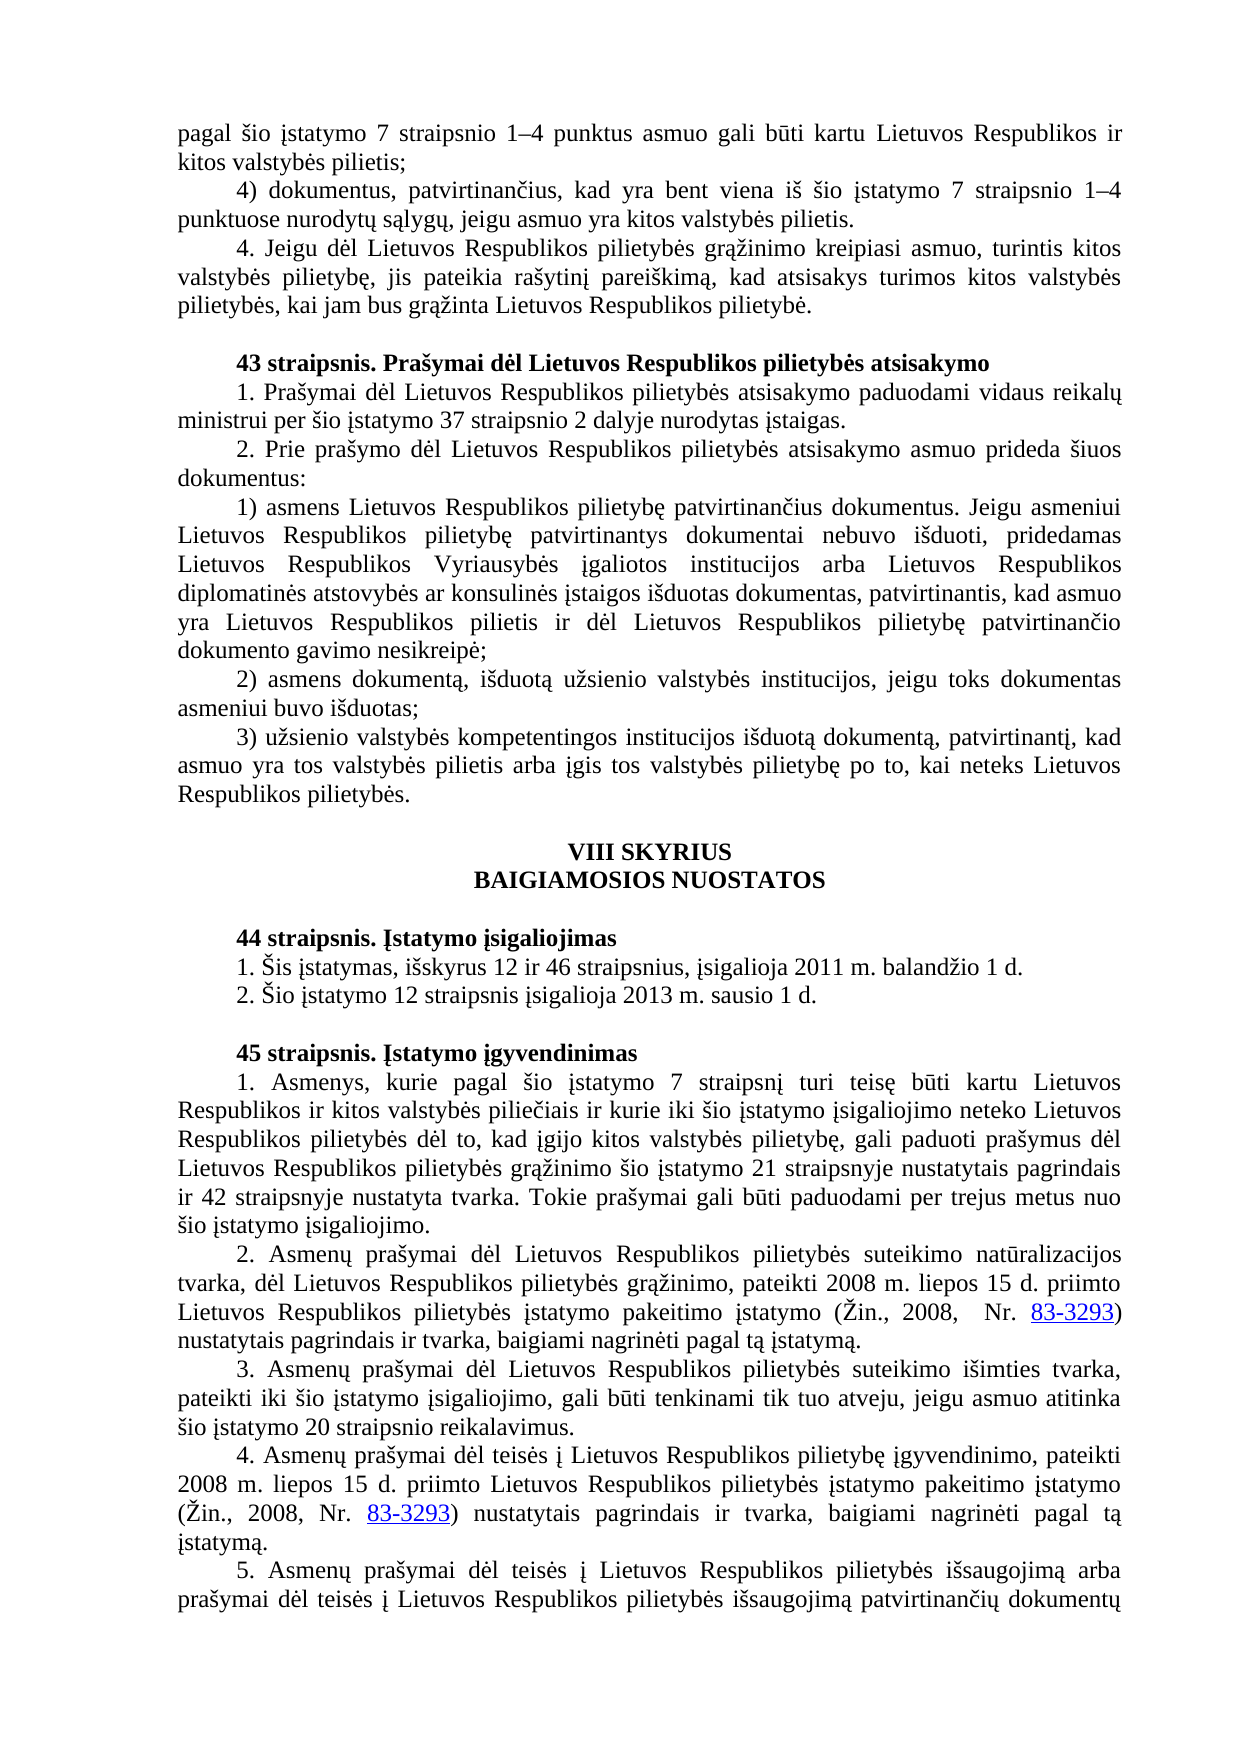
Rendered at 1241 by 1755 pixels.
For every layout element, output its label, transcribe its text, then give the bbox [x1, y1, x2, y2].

text 45 straipsnis. Įstatymo įgyvendinimas [177, 1038, 1122, 1067]
text 1) asmens Lietuvos Respublikos pilietybę patvirtinančius dokumentus. Jeigu asmeniui Lietuvos Respublikos pilietybę patvirtinantys dokumentai nebuvo išduoti, pridedamas Lietuvos Respublikos Vyriausybės įgaliotos institucijos arba Lietuvos Respublikos diplomatinės atstovybės ar konsulinės įstaigos išduotas dokumentas, patvirtinantis, kad asmuo yra Lietuvos Respublikos pilietis ir dėl Lietuvos Respublikos pilietybę patvirtinančio dokumento gavimo nesikreipė; [177, 492, 1122, 664]
text 4. Jeigu dėl Lietuvos Respublikos pilietybės grąžinimo kreipiasi asmuo, turintis kitos valstybės pilietybę, jis pateikia rašytinį pareiškimą, kad atsisakys turimos kitos valstybės pilietybės, kai jam bus grąžinta Lietuvos Respublikos pilietybė. [177, 233, 1122, 319]
text 43 straipsnis. Prašymai dėl Lietuvos Respublikos pilietybės atsisakymo [177, 348, 1122, 377]
text 5. Asmenų prašymai dėl teisės į Lietuvos Respublikos pilietybės išsaugojimą arba prašymai dėl teisės į Lietuvos Respublikos pilietybės išsaugojimą patvirtinančių dokumentų [177, 1556, 1122, 1613]
text 1. Prašymai dėl Lietuvos Respublikos pilietybės atsisakymo paduodami vidaus reikalų ministrui per šio įstatymo 37 straipsnio 2 dalyje nurodytas įstaigas. [177, 377, 1122, 434]
text 2. Prie prašymo dėl Lietuvos Respublikos pilietybės atsisakymo asmuo prideda šiuos dokumentus: [177, 434, 1122, 492]
text 44 straipsnis. Įstatymo įsigaliojimas [177, 923, 1122, 952]
text 2. Šio įstatymo 12 straipsnis įsigalioja 2013 m. sausio 1 d. [177, 981, 1122, 1009]
text 1. Šis įstatymas, išskyrus 12 ir 46 straipsnius, įsigalioja 2011 m. balandžio 1 d. [177, 952, 1122, 981]
text 2. Asmenų prašymai dėl Lietuvos Respublikos pilietybės suteikimo natūralizacijos tvarka, dėl Lietuvos Respublikos pilietybės grąžinimo, pateikti 2008 m. liepos 15 d. priimto Lietuvos Respublikos pilietybės įstatymo pakeitimo įstatymo (Žin., 2008, Nr. 83-3293) nustatytais pagrindais ir tvarka, baigiami nagrinėti pagal tą įstatymą. [177, 1239, 1122, 1354]
text 4. Asmenų prašymai dėl teisės į Lietuvos Respublikos pilietybę įgyvendinimo, pateikti 2008 m. liepos 15 d. priimto Lietuvos Respublikos pilietybės įstatymo pakeitimo įstatymo (Žin., 2008, Nr. 83-3293) nustatytais pagrindais ir tvarka, baigiami nagrinėti pagal tą įstatymą. [177, 1441, 1122, 1556]
text VIII SKYRIUS [177, 837, 1122, 866]
text 3) užsienio valstybės kompetentingos institucijos išduotą dokumentą, patvirtinantį, kad asmuo yra tos valstybės pilietis arba įgis tos valstybės pilietybę po to, kai neteks Lietuvos Respublikos pilietybės. [177, 722, 1122, 808]
text 4) dokumentus, patvirtinančius, kad yra bent viena iš šio įstatymo 7 straipsnio 1–4 punktuose nurodytų sąlygų, jeigu asmuo yra kitos valstybės pilietis. [177, 176, 1122, 233]
text 3. Asmenų prašymai dėl Lietuvos Respublikos pilietybės suteikimo išimties tvarka, pateikti iki šio įstatymo įsigaliojimo, gali būti tenkinami tik tuo atveju, jeigu asmuo atitinka šio įstatymo 20 straipsnio reikalavimus. [177, 1354, 1122, 1441]
text 1. Asmenys, kurie pagal šio įstatymo 7 straipsnį turi teisę būti kartu Lietuvos Respublikos ir kitos valstybės piliečiais ir kurie iki šio įstatymo įsigaliojimo neteko Lietuvos Respublikos pilietybės dėl to, kad įgijo kitos valstybės pilietybę, gali paduoti prašymus dėl Lietuvos Respublikos pilietybės grąžinimo šio įstatymo 21 straipsnyje nustatytais pagrindais ir 42 straipsnyje nustatyta tvarka. Tokie prašymai gali būti paduodami per trejus metus nuo šio įstatymo įsigaliojimo. [177, 1067, 1122, 1239]
text BAIGIAMOSIOS NUOSTATOS [177, 866, 1122, 894]
text 2) asmens dokumentą, išduotą užsienio valstybės institucijos, jeigu toks dokumentas asmeniui buvo išduotas; [177, 664, 1122, 722]
text pagal šio įstatymo 7 straipsnio 1–4 punktus asmuo gali būti kartu Lietuvos Respublikos ir kitos valstybės pilietis; [177, 118, 1122, 176]
